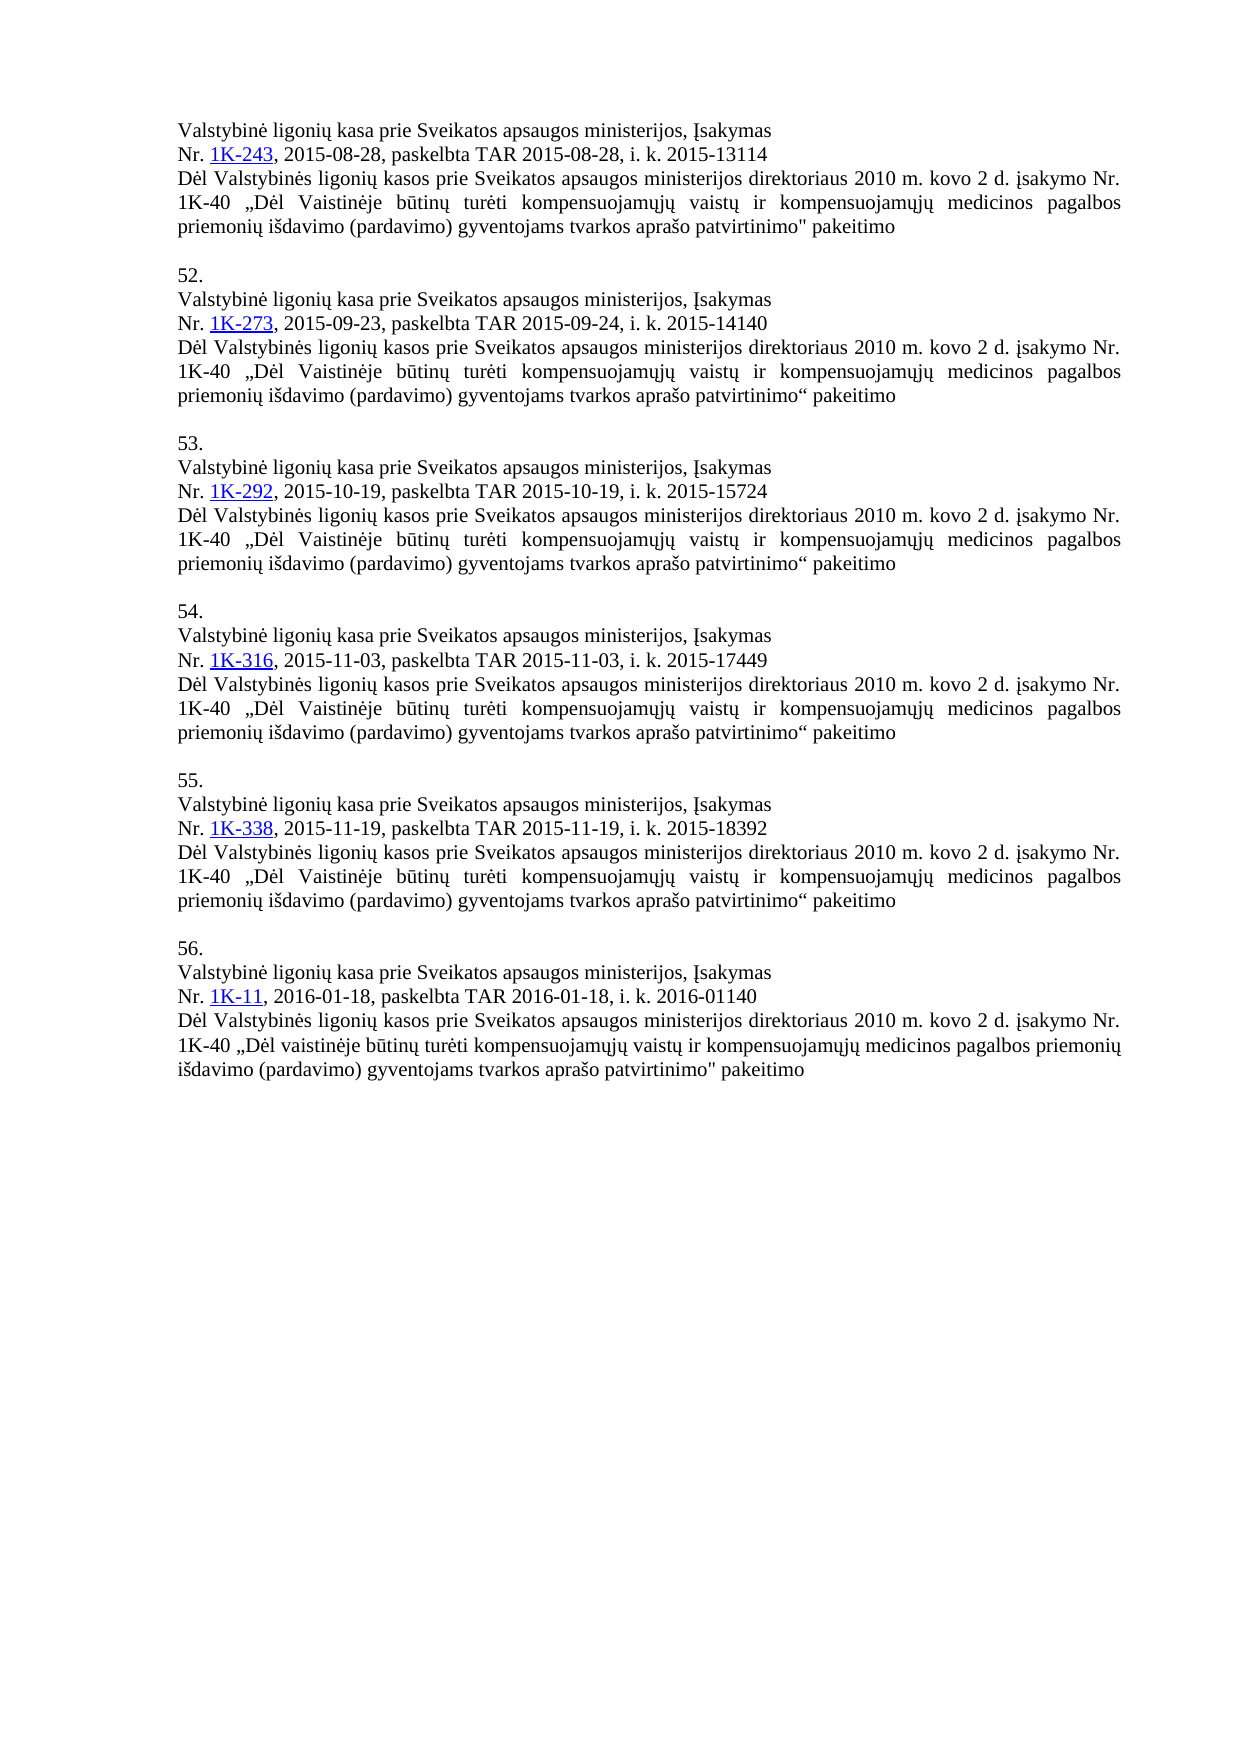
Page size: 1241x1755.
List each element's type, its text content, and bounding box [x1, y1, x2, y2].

text 53. [177, 431, 1122, 455]
text Valstybinė ligonių kasa prie Sveikatos apsaugos ministerijos, Įsakymas [177, 455, 1122, 479]
text 56. [177, 936, 1122, 960]
text Valstybinė ligonių kasa prie Sveikatos apsaugos ministerijos, Įsakymas [177, 118, 1122, 142]
text Nr. 1K-316, 2015-11-03, paskelbta TAR 2015-11-03, i. k. 2015-17449 [177, 647, 1122, 672]
text Dėl Valstybinės ligonių kasos prie Sveikatos apsaugos ministerijos direktoriaus 2010 m. kovo 2 d. įsakymo Nr. 1K-40 „Dėl Vaistinėje būtinų turėti kompensuojamųjų vaistų ir kompensuojamųjų medicinos pagalbos priemonių išdavimo (pardavimo) gyventojams tvarkos aprašo patvirtinimo“ pakeitimo [177, 672, 1122, 744]
text 54. [177, 599, 1122, 623]
text Nr. 1K-243, 2015-08-28, paskelbta TAR 2015-08-28, i. k. 2015-13114 [177, 142, 1122, 166]
text Valstybinė ligonių kasa prie Sveikatos apsaugos ministerijos, Įsakymas [177, 792, 1122, 816]
text Dėl Valstybinės ligonių kasos prie Sveikatos apsaugos ministerijos direktoriaus 2010 m. kovo 2 d. įsakymo Nr. 1K-40 „Dėl Vaistinėje būtinų turėti kompensuojamųjų vaistų ir kompensuojamųjų medicinos pagalbos priemonių išdavimo (pardavimo) gyventojams tvarkos aprašo patvirtinimo" pakeitimo [177, 166, 1122, 238]
text Nr. 1K-11, 2016-01-18, paskelbta TAR 2016-01-18, i. k. 2016-01140 [177, 984, 1122, 1008]
text Nr. 1K-338, 2015-11-19, paskelbta TAR 2015-11-19, i. k. 2015-18392 [177, 816, 1122, 840]
text Dėl Valstybinės ligonių kasos prie Sveikatos apsaugos ministerijos direktoriaus 2010 m. kovo 2 d. įsakymo Nr. 1K-40 „Dėl vaistinėje būtinų turėti kompensuojamųjų vaistų ir kompensuojamųjų medicinos pagalbos priemonių išdavimo (pardavimo) gyventojams tvarkos aprašo patvirtinimo" pakeitimo [177, 1008, 1122, 1081]
text 55. [177, 768, 1122, 792]
text Dėl Valstybinės ligonių kasos prie Sveikatos apsaugos ministerijos direktoriaus 2010 m. kovo 2 d. įsakymo Nr. 1K-40 „Dėl Vaistinėje būtinų turėti kompensuojamųjų vaistų ir kompensuojamųjų medicinos pagalbos priemonių išdavimo (pardavimo) gyventojams tvarkos aprašo patvirtinimo“ pakeitimo [177, 840, 1122, 912]
text Nr. 1K-273, 2015-09-23, paskelbta TAR 2015-09-24, i. k. 2015-14140 [177, 311, 1122, 335]
text Valstybinė ligonių kasa prie Sveikatos apsaugos ministerijos, Įsakymas [177, 287, 1122, 311]
text Dėl Valstybinės ligonių kasos prie Sveikatos apsaugos ministerijos direktoriaus 2010 m. kovo 2 d. įsakymo Nr. 1K-40 „Dėl Vaistinėje būtinų turėti kompensuojamųjų vaistų ir kompensuojamųjų medicinos pagalbos priemonių išdavimo (pardavimo) gyventojams tvarkos aprašo patvirtinimo“ pakeitimo [177, 335, 1122, 407]
text Nr. 1K-292, 2015-10-19, paskelbta TAR 2015-10-19, i. k. 2015-15724 [177, 479, 1122, 503]
text 52. [177, 262, 1122, 287]
text Valstybinė ligonių kasa prie Sveikatos apsaugos ministerijos, Įsakymas [177, 960, 1122, 984]
text Dėl Valstybinės ligonių kasos prie Sveikatos apsaugos ministerijos direktoriaus 2010 m. kovo 2 d. įsakymo Nr. 1K-40 „Dėl Vaistinėje būtinų turėti kompensuojamųjų vaistų ir kompensuojamųjų medicinos pagalbos priemonių išdavimo (pardavimo) gyventojams tvarkos aprašo patvirtinimo“ pakeitimo [177, 503, 1122, 575]
text Valstybinė ligonių kasa prie Sveikatos apsaugos ministerijos, Įsakymas [177, 623, 1122, 647]
